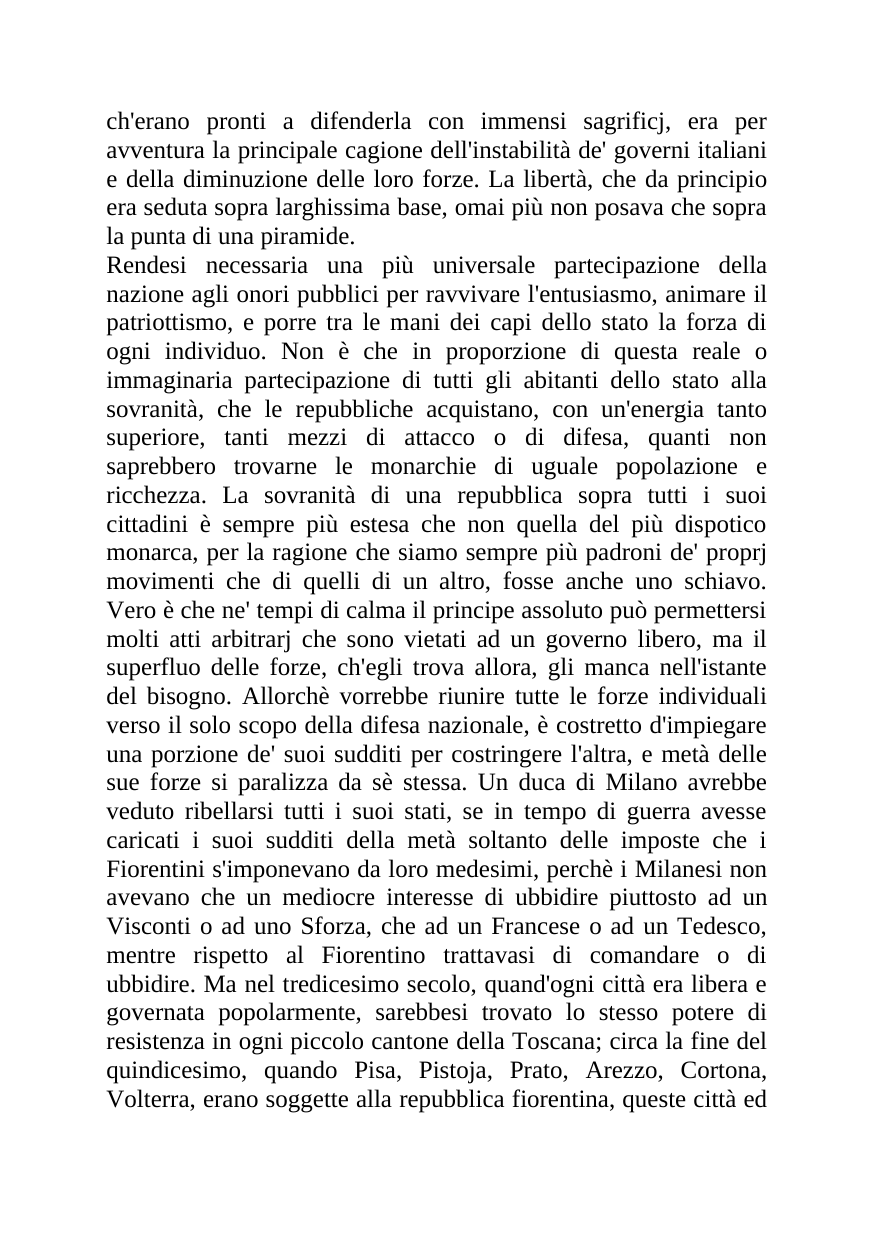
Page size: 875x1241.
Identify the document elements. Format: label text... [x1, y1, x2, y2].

text Rendesi necessaria una più universale partecipazione della nazione agli onori pubblici per ravvivare l'entusiasmo, animare il patriottismo, e porre tra le mani dei capi dello stato la forza di ogni individuo. Non è che in proporzione di questa reale o immaginaria partecipazione di tutti gli abitanti dello stato alla sovranità, che le repubbliche acquistano, con un'energia tanto superiore, tanti mezzi di attacco o di difesa, quanti non saprebbero trovarne le monarchie di uguale popolazione e ricchezza. La sovranità di una repubblica sopra tutti i suoi cittadini è sempre più estesa che non quella del più dispotico monarca, per la ragione che siamo sempre più padroni de' proprj movimenti che di quelli di un altro, fosse anche uno schiavo. Vero è che ne' tempi di calma il principe assoluto può permettersi molti atti arbitrarj che sono vietati ad un governo libero, ma il superfluo delle forze, ch'egli trova allora, gli manca nell'istante del bisogno. Allorchè vorrebbe riunire tutte le forze individuali verso il solo scopo della difesa nazionale, è costretto d'impiegare una porzione de' suoi sudditi per costringere l'altra, e metà delle sue forze si paralizza da sè stessa. Un duca di Milano avrebbe veduto ribellarsi tutti i suoi stati, se in tempo di guerra avesse caricati i suoi sudditi della metà soltanto delle imposte che i Fiorentini s'imponevano da loro medesimi, perchè i Milanesi non avevano che un mediocre interesse di ubbidire piuttosto ad un Visconti o ad uno Sforza, che ad un Francese o ad un Tedesco, mentre rispetto al Fiorentino trattavasi di comandare o di ubbidire. Ma nel tredicesimo secolo, quand'ogni città era libera e governata popolarmente, sarebbesi trovato lo stesso potere di resistenza in ogni piccolo cantone della Toscana; circa la fine del quindicesimo, quando Pisa, Pistoja, Prato, Arezzo, Cortona, Volterra, erano soggette alla repubblica fiorentina, queste città ed [106, 250, 768, 1112]
text ch'erano pronti a difenderla con immensi sagrificj, era per avventura la principale cagione dell'instabilità de' governi italiani e della diminuzione delle loro forze. La libertà, che da principio era seduta sopra larghissima base, omai più non posava che sopra la punta di una piramide. [106, 106, 768, 250]
